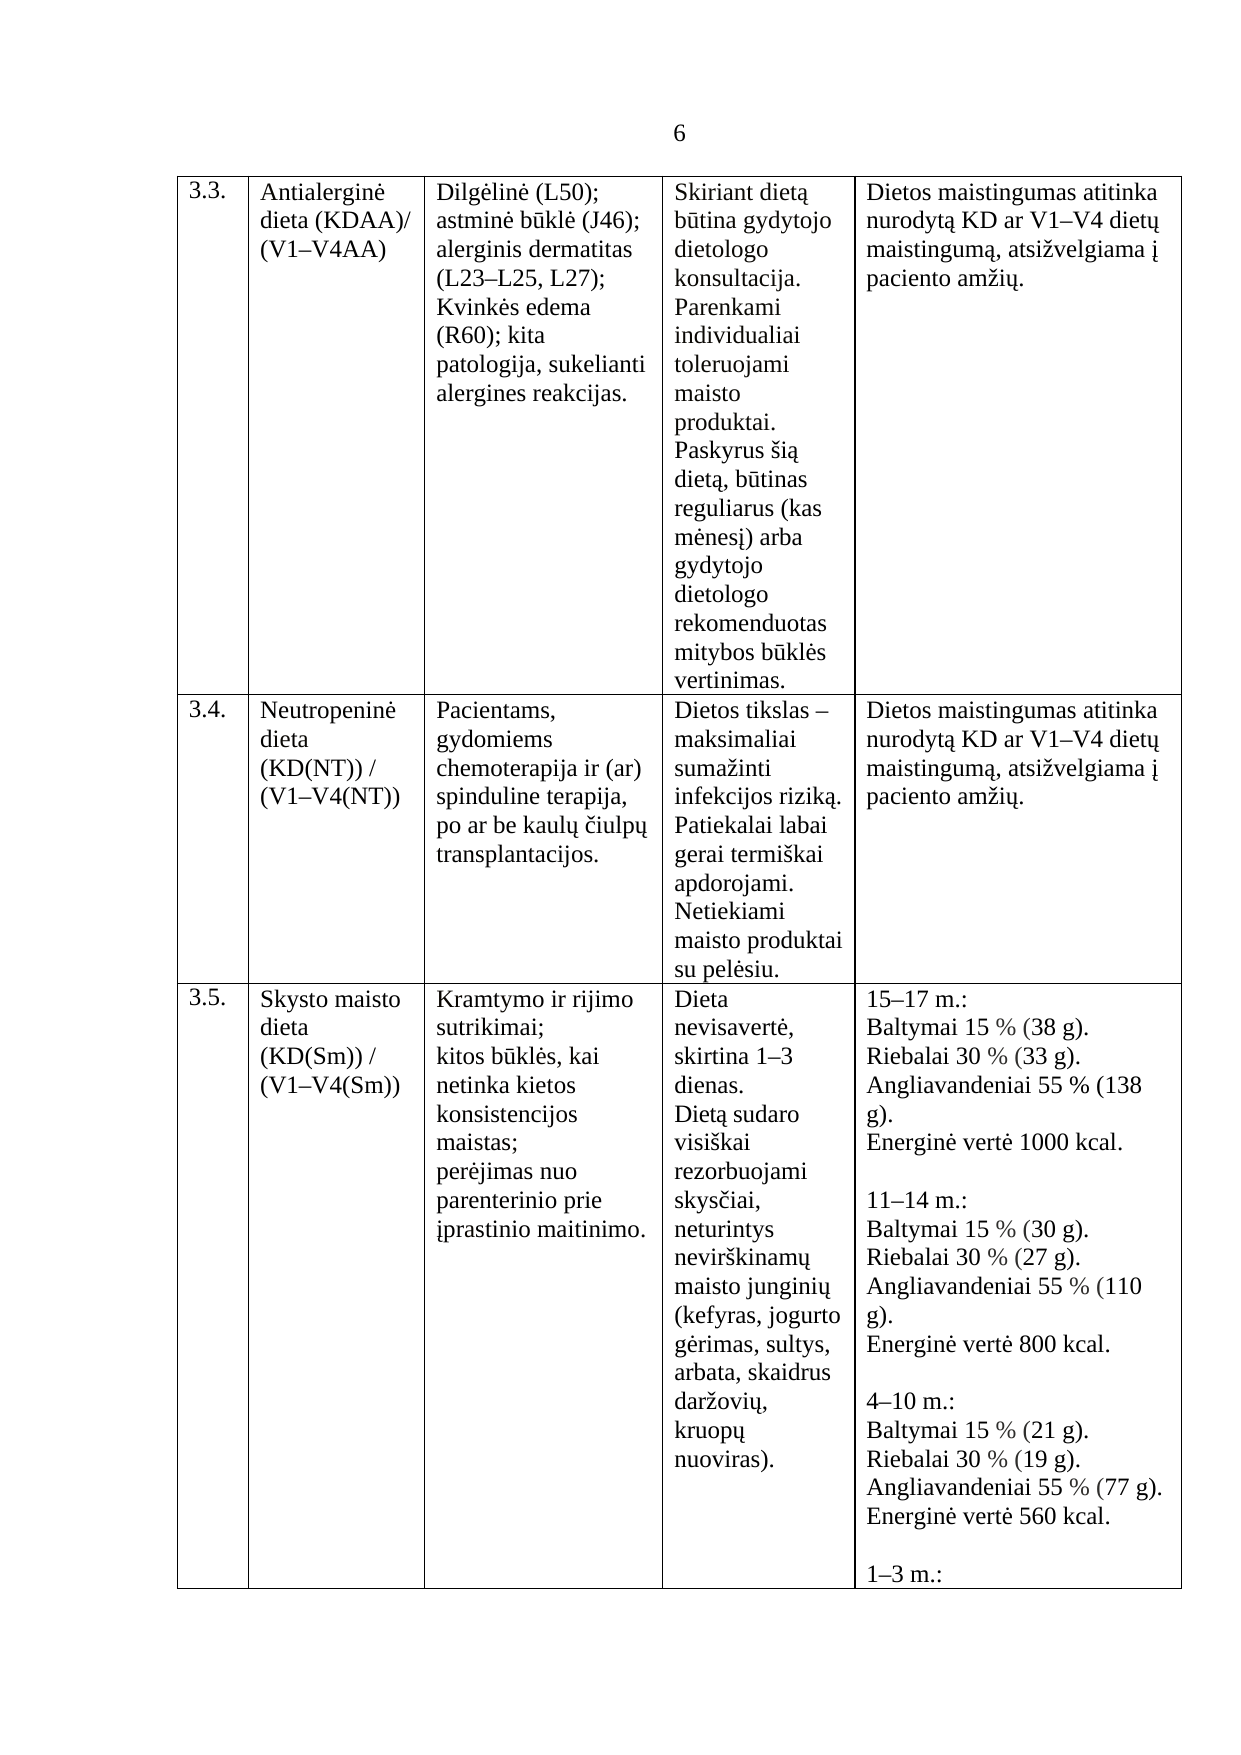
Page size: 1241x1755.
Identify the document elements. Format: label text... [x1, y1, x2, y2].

table_cell Dietos tikslas –maksimaliai sumažinti infekcijos riziką. Patiekalai labai gerai termiškai apdorojami. Netiekiami maisto produktai su pelėsiu. [663, 695, 854, 983]
table_cell 3.3. [178, 177, 248, 694]
table_cell Kramtymo ir rijimo sutrikimai; kitos būklės, kai netinka kietos konsistencijos maistas; perėjimas nuo parenterinio prie įprastinio maitinimo. [425, 984, 662, 1587]
table_cell Dilgėlinė (L50); astminė būklė (J46); alerginis dermatitas (L23–L25, L27); Kvinkės edema (R60); kita patologija, sukelianti alergines reakcijas. [425, 177, 662, 694]
table_cell Pacientams, gydomiems chemoterapija ir (ar) spinduline terapija, po ar be kaulų čiulpų transplantacijos. [425, 695, 662, 983]
table_cell Skiriant dietą būtina gydytojo dietologo konsultacija. Parenkami individualiai toleruojami maisto produktai. Paskyrus šią dietą, būtinas reguliarus (kas mėnesį) arba gydytojo dietologo rekomenduotas mitybos būklės vertinimas. [663, 177, 854, 694]
table_cell 3.4. [178, 695, 248, 983]
table_cell 3.5. [178, 984, 248, 1587]
table_cell Neutropeninė dieta (KD(NT)) / (V1–V4(NT)) [249, 695, 424, 983]
table_cell Antialerginė dieta (KDAA)/ (V1–V4AA) [249, 177, 424, 694]
table_cell Dietos maistingumas atitinka nurodytą KD ar V1–V4 dietų maistingumą, atsižvelgiama į paciento amžių. [856, 177, 1181, 694]
table_cell Skysto maisto dieta (KD(Sm)) / (V1–V4(Sm)) [249, 984, 424, 1587]
table_cell 15–17 m.: Baltymai 15 % (38 g). Riebalai 30 % (33 g). Angliavandeniai 55 % (138 g). Energinė vertė 1000 kcal. 11–14 m.: Baltymai 15 % (30 g). Riebalai 30 % (27 g). Angliavandeniai 55 % (110 g). Energinė vertė 800 kcal. 4–10 m.: Baltymai 15 % (21 g). Riebalai 30 % (19 g). Angliavandeniai 55 % (77 g). Energinė vertė 560 kcal. 1–3 m.: [856, 984, 1181, 1587]
table_cell Dietos maistingumas atitinka nurodytą KD ar V1–V4 dietų maistingumą, atsižvelgiama į paciento amžių. [856, 695, 1181, 983]
table_cell Dieta nevisavertė, skirtina 1–3 dienas. Dietą sudaro visiškai rezorbuojami skysčiai, neturintys nevirškinamų maisto junginių (kefyras, jogurto gėrimas, sultys, arbata, skaidrus daržovių, kruopų nuoviras). [663, 984, 854, 1587]
